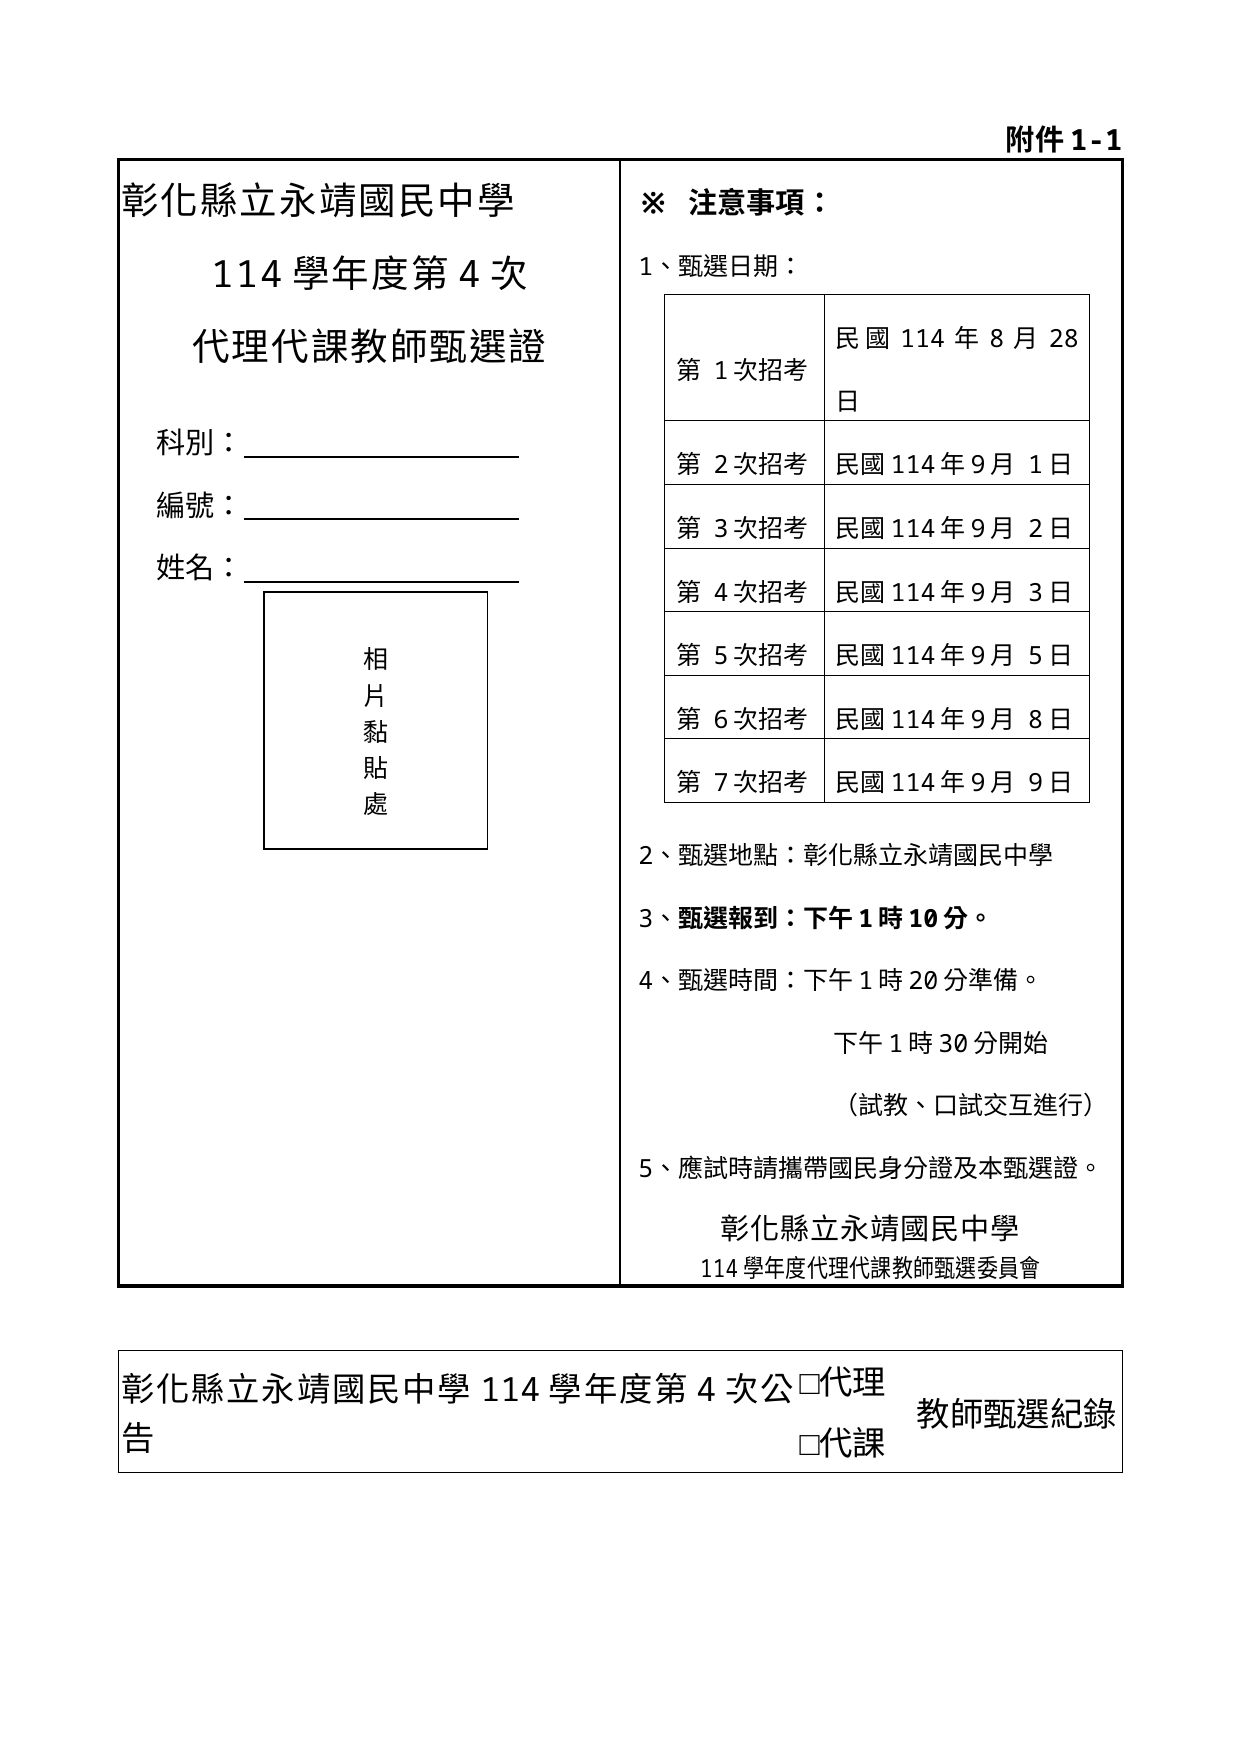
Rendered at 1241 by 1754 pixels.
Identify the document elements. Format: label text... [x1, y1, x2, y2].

table_header □代理 [796, 1351, 914, 1409]
table_cell 民國114年9月 2日 [825, 485, 1089, 547]
table_cell 民國114年9月 9日 [825, 739, 1089, 802]
table_cell 第 6次招考 [665, 676, 824, 738]
table_header 彰化縣立永靖國民中學 114學年度第4次 代理代課教師甄選證 科別： 編號： 姓名： [120, 161, 619, 1284]
table_cell 民國114年9月 3日 [825, 549, 1089, 611]
table_header ※ 注意事項： 1、甄選日期： 2、甄選地點：彰化縣立永靖國民中學 3、甄選報到：下午1時10分。 4、甄選時間：下午1時20分準備。 下午1時30分開始 （試教、口試交互進行） 5、應試時請攜帶國民身分證及本甄選證。 彰化縣立永靖國民中學 114學年度代理代課教師甄選委員會 [621, 161, 1121, 1284]
table_cell 第 5次招考 [665, 612, 824, 674]
table_cell □代課 [796, 1409, 914, 1472]
table_cell 民國114年9月 1日 [825, 421, 1089, 484]
table_cell 第 7次招考 [665, 739, 824, 802]
table_cell 第 4次招考 [665, 549, 824, 611]
table_cell 民國114年9月 5日 [825, 612, 1089, 674]
text 附件1-1 [118, 96, 1122, 158]
table_header 彰化縣立永靖國民中學114學年度第4次公告 [119, 1351, 796, 1472]
table_header 第 1次招考 [665, 295, 824, 420]
table_header 民國114年8月28日 [825, 295, 1089, 420]
table_header 教師甄選紀錄 [914, 1351, 1122, 1472]
table_cell 第 2次招考 [665, 421, 824, 484]
table_cell 第 3次招考 [665, 485, 824, 547]
table_cell 民國114年9月 8日 [825, 676, 1089, 738]
